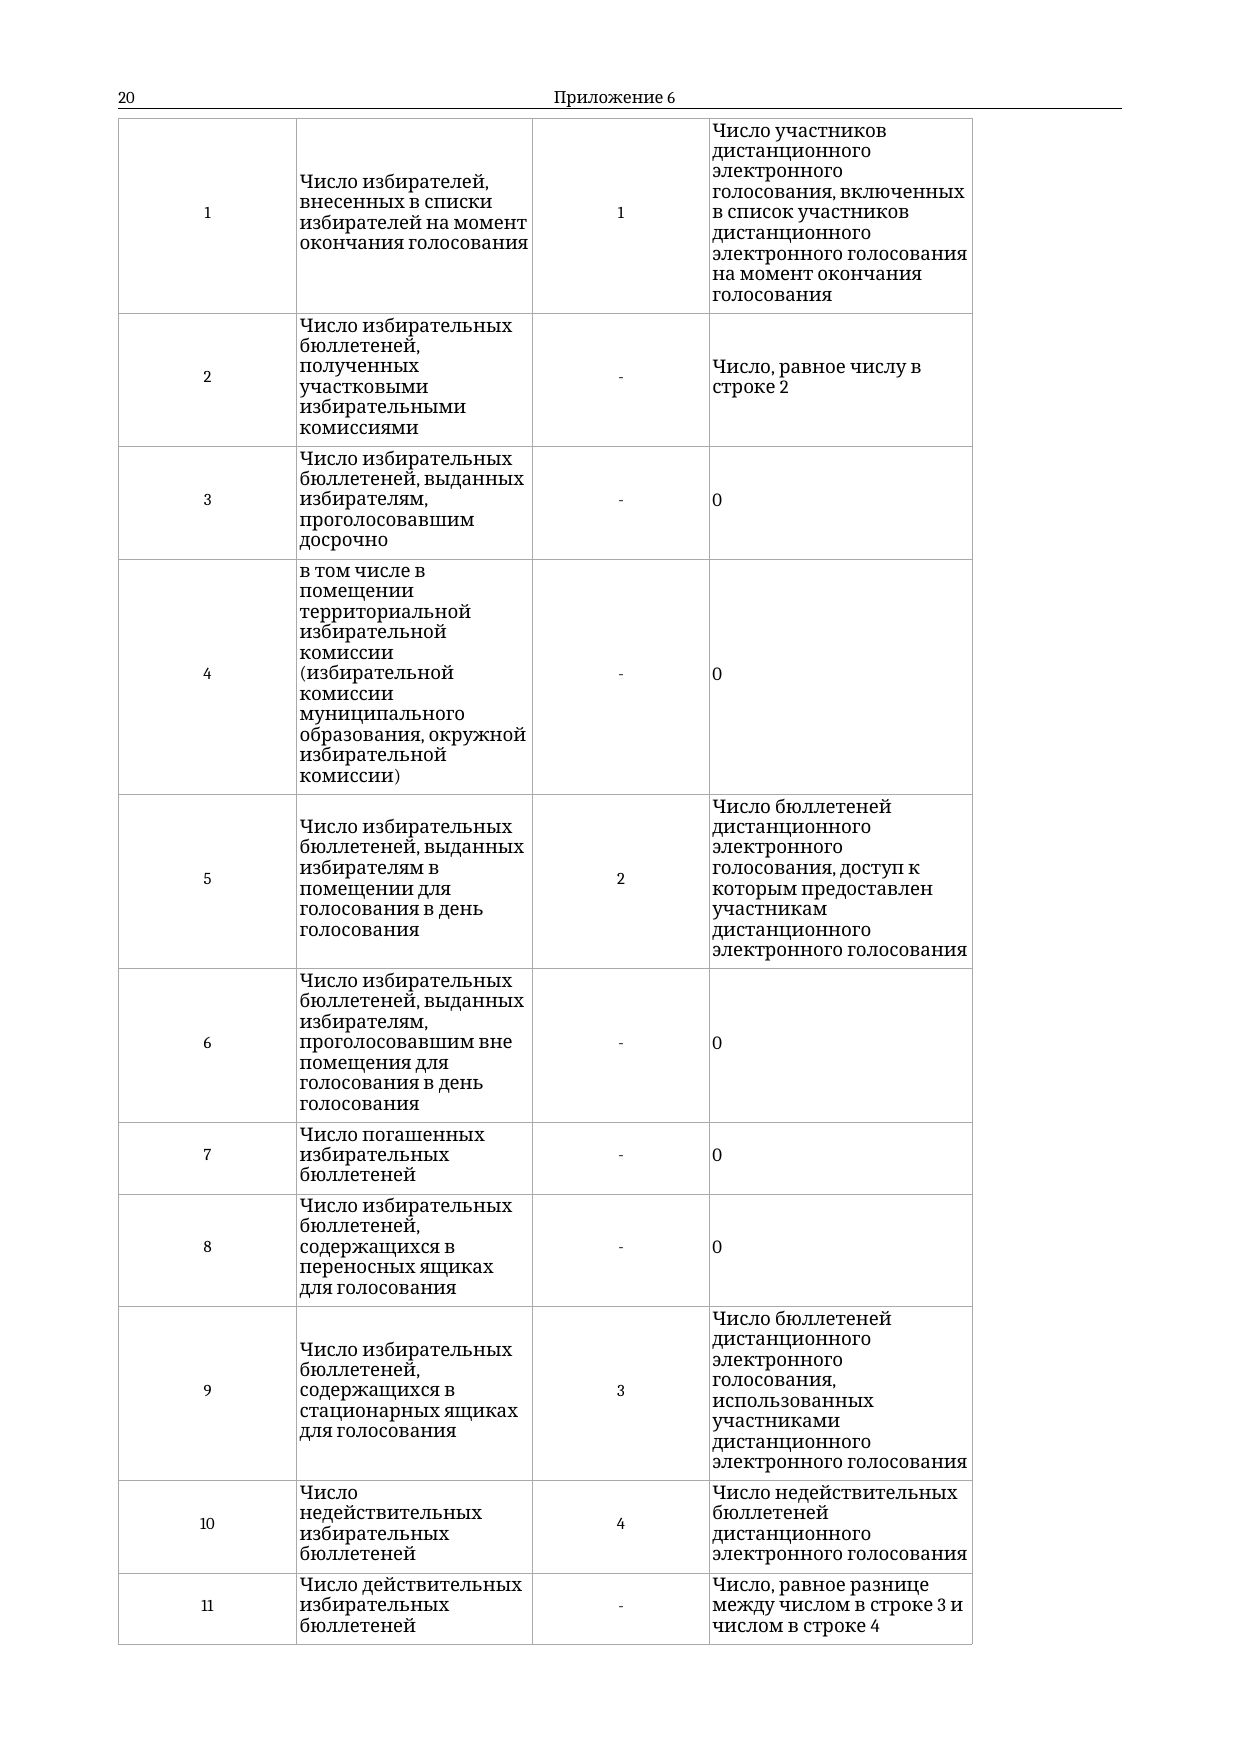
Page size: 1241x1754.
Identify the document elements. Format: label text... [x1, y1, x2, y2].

table_cell 4 [119, 560, 296, 794]
table_cell 4 [533, 1481, 709, 1572]
table_cell Число избирательных бюллетеней, выданных избирателям, проголосовавшим вне помещения для голосования в день голосования [297, 969, 532, 1122]
table_cell - [533, 1195, 709, 1306]
table_cell Число, равное разнице между числом в строке 3 и числом в строке 4 [710, 1574, 972, 1644]
table_cell 2 [119, 314, 296, 446]
table_cell Число избирательных бюллетеней, содержащихся в стационарных ящиках для голосования [297, 1307, 532, 1480]
table_cell 11 [119, 1574, 296, 1644]
table_cell Число бюллетеней дистанционного электронного голосования, использованных участниками дистанционного электронного голосования [710, 1307, 972, 1480]
table_cell Число избирательных бюллетеней, полученных участковыми избирательными комиссиями [297, 314, 532, 446]
table_cell 0 [710, 1195, 972, 1306]
table_cell 1 [533, 119, 709, 313]
table_cell 8 [119, 1195, 296, 1306]
table_cell 2 [533, 795, 709, 968]
table_cell Число избирательных бюллетеней, выданных избирателям в помещении для голосования в день голосования [297, 795, 532, 968]
table_cell 0 [710, 447, 972, 558]
table_cell 0 [710, 560, 972, 794]
table_cell - [533, 1574, 709, 1644]
table_cell 3 [119, 447, 296, 558]
table_cell Число избирателей, внесенных в списки избирателей на момент окончания голосования [297, 119, 532, 313]
table_cell - [533, 560, 709, 794]
table_cell Число участников дистанционного электронного голосования, включенных в список участников дистанционного электронного голосования на момент окончания голосования [710, 119, 972, 313]
table_cell - [533, 969, 709, 1122]
table_cell 10 [119, 1481, 296, 1572]
table_cell Число действительных избирательных бюллетеней [297, 1574, 532, 1644]
table_cell - [533, 314, 709, 446]
table_cell 7 [119, 1123, 296, 1193]
table_cell 9 [119, 1307, 296, 1480]
table_cell Число избирательных бюллетеней, содержащихся в переносных ящиках для голосования [297, 1195, 532, 1306]
table_cell Число бюллетеней дистанционного электронного голосования, доступ к которым предоставлен участникам дистанционного электронного голосования [710, 795, 972, 968]
table_cell 6 [119, 969, 296, 1122]
table_cell Число недействительных бюллетеней дистанционного электронного голосования [710, 1481, 972, 1572]
table_cell Число избирательных бюллетеней, выданных избирателям, проголосовавшим досрочно [297, 447, 532, 558]
table_cell 3 [533, 1307, 709, 1480]
table_cell Число недействительных избирательных бюллетеней [297, 1481, 532, 1572]
table_cell Число погашенных избирательных бюллетеней [297, 1123, 532, 1193]
table_cell 0 [710, 969, 972, 1122]
table_cell - [533, 1123, 709, 1193]
table_cell 1 [119, 119, 296, 313]
table_cell - [533, 447, 709, 558]
table_cell 5 [119, 795, 296, 968]
table_cell в том числе в помещении территориальной избирательной комиссии (избирательной комиссии муниципального образования, окружной избирательной комиссии) [297, 560, 532, 794]
table_cell 0 [710, 1123, 972, 1193]
table_cell Число, равное числу в строке 2 [710, 314, 972, 446]
